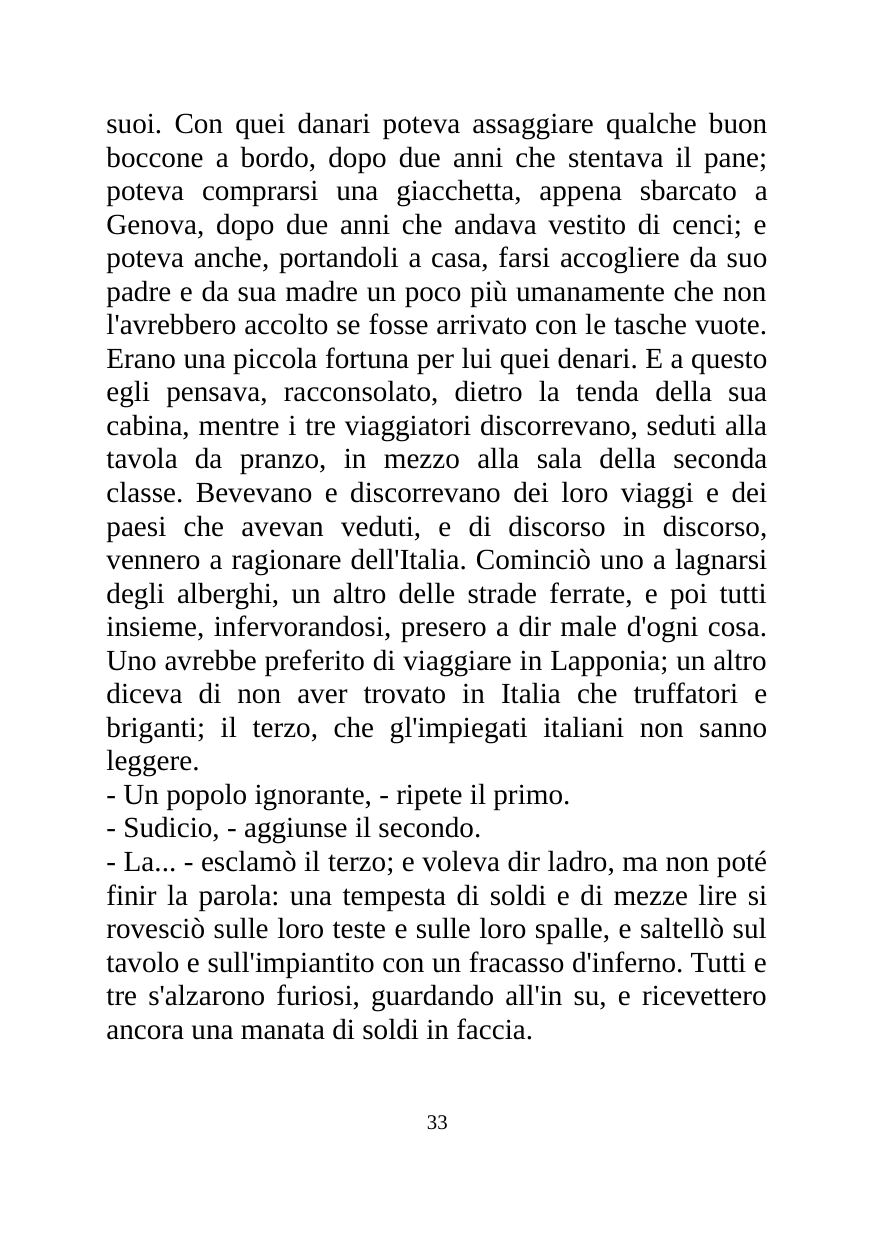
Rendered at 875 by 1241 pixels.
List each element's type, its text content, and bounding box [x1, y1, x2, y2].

text - Sudicio, - aggiunse il secondo. [106, 811, 768, 844]
text - La... - esclamò il terzo; e voleva dir ladro, ma non poté finir la parola: una tempesta di soldi e di mezze lire si rovesciò sulle loro teste e sulle loro spalle, e saltellò sul tavolo e sull'impiantito con un fracasso d'inferno. Tutti e tre s'alzarono furiosi, guardando all'in su, e ricevettero ancora una manata di soldi in faccia. [106, 844, 768, 1045]
text - Un popolo ignorante, - ripete il primo. [106, 777, 768, 811]
text suoi. Con quei danari poteva assaggiare qualche buon boccone a bordo, dopo due anni che stentava il pane; poteva comprarsi una giacchetta, appena sbarcato a Genova, dopo due anni che andava vestito di cenci; e poteva anche, portandoli a casa, farsi accogliere da suo padre e da sua madre un poco più umanamente che non l'avrebbero accolto se fosse arrivato con le tasche vuote. Erano una piccola fortuna per lui quei denari. E a questo egli pensava, racconsolato, dietro la tenda della sua cabina, mentre i tre viaggiatori discorrevano, seduti alla tavola da pranzo, in mezzo alla sala della seconda classe. Bevevano e discorrevano dei loro viaggi e dei paesi che avevan veduti, e di discorso in discorso, vennero a ragionare dell'Italia. Cominciò uno a lagnarsi degli alberghi, un altro delle strade ferrate, e poi tutti insieme, infervorandosi, presero a dir male d'ogni cosa. Uno avrebbe preferito di viaggiare in Lapponia; un altro diceva di non aver trovato in Italia che truffatori e briganti; il terzo, che gl'impiegati italiani non sanno leggere. [106, 106, 768, 777]
